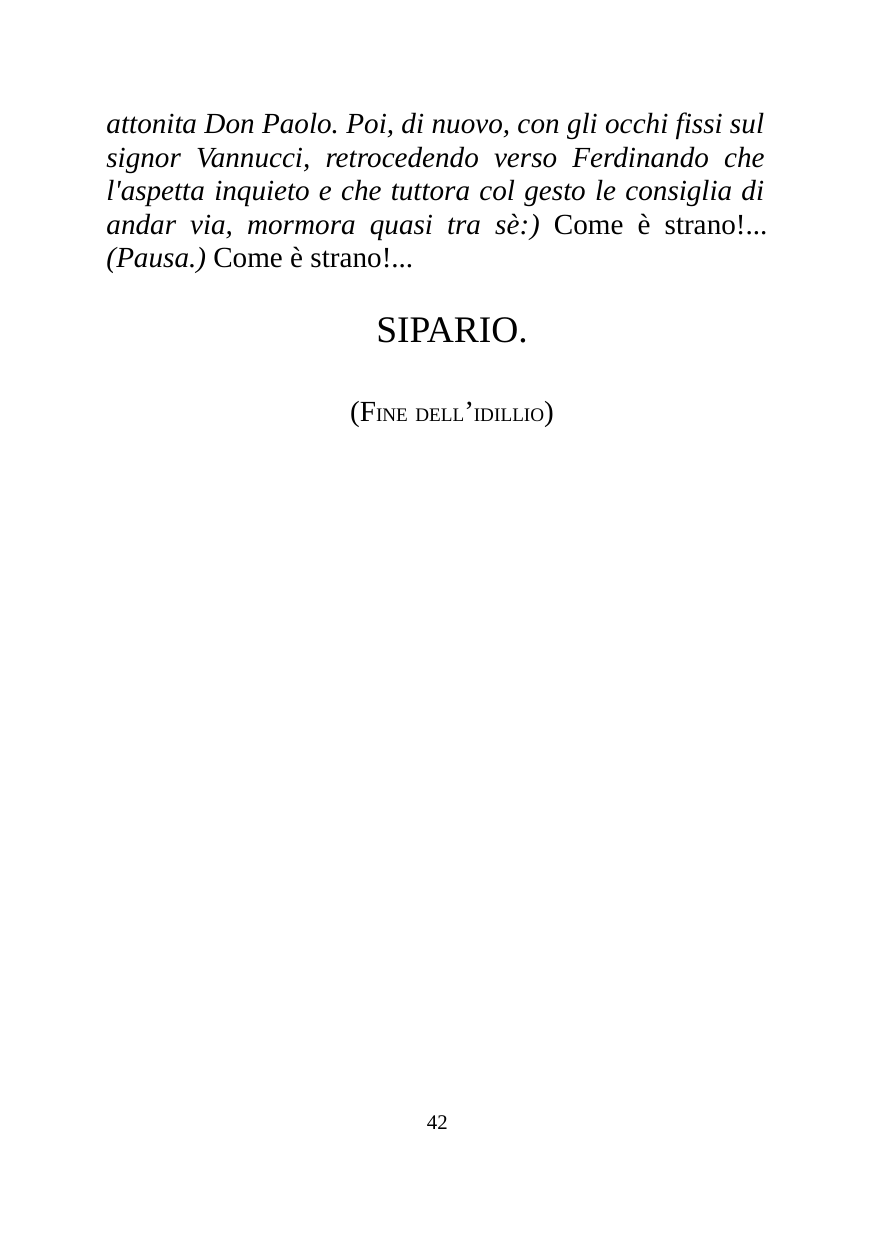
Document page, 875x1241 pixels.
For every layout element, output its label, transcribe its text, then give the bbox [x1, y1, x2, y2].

text SIPARIO. [106, 307, 768, 351]
text attonita Don Paolo. Poi, di nuovo, con gli occhi fissi sul signor Vannucci, retrocedendo verso Ferdinando che l'aspetta inquieto e che tuttora col gesto le consiglia di andar via, mormora quasi tra sè:) Come è strano!... (Pausa.) Come è strano!... [106, 106, 768, 274]
text (Fine dell’idillio) [106, 394, 768, 427]
